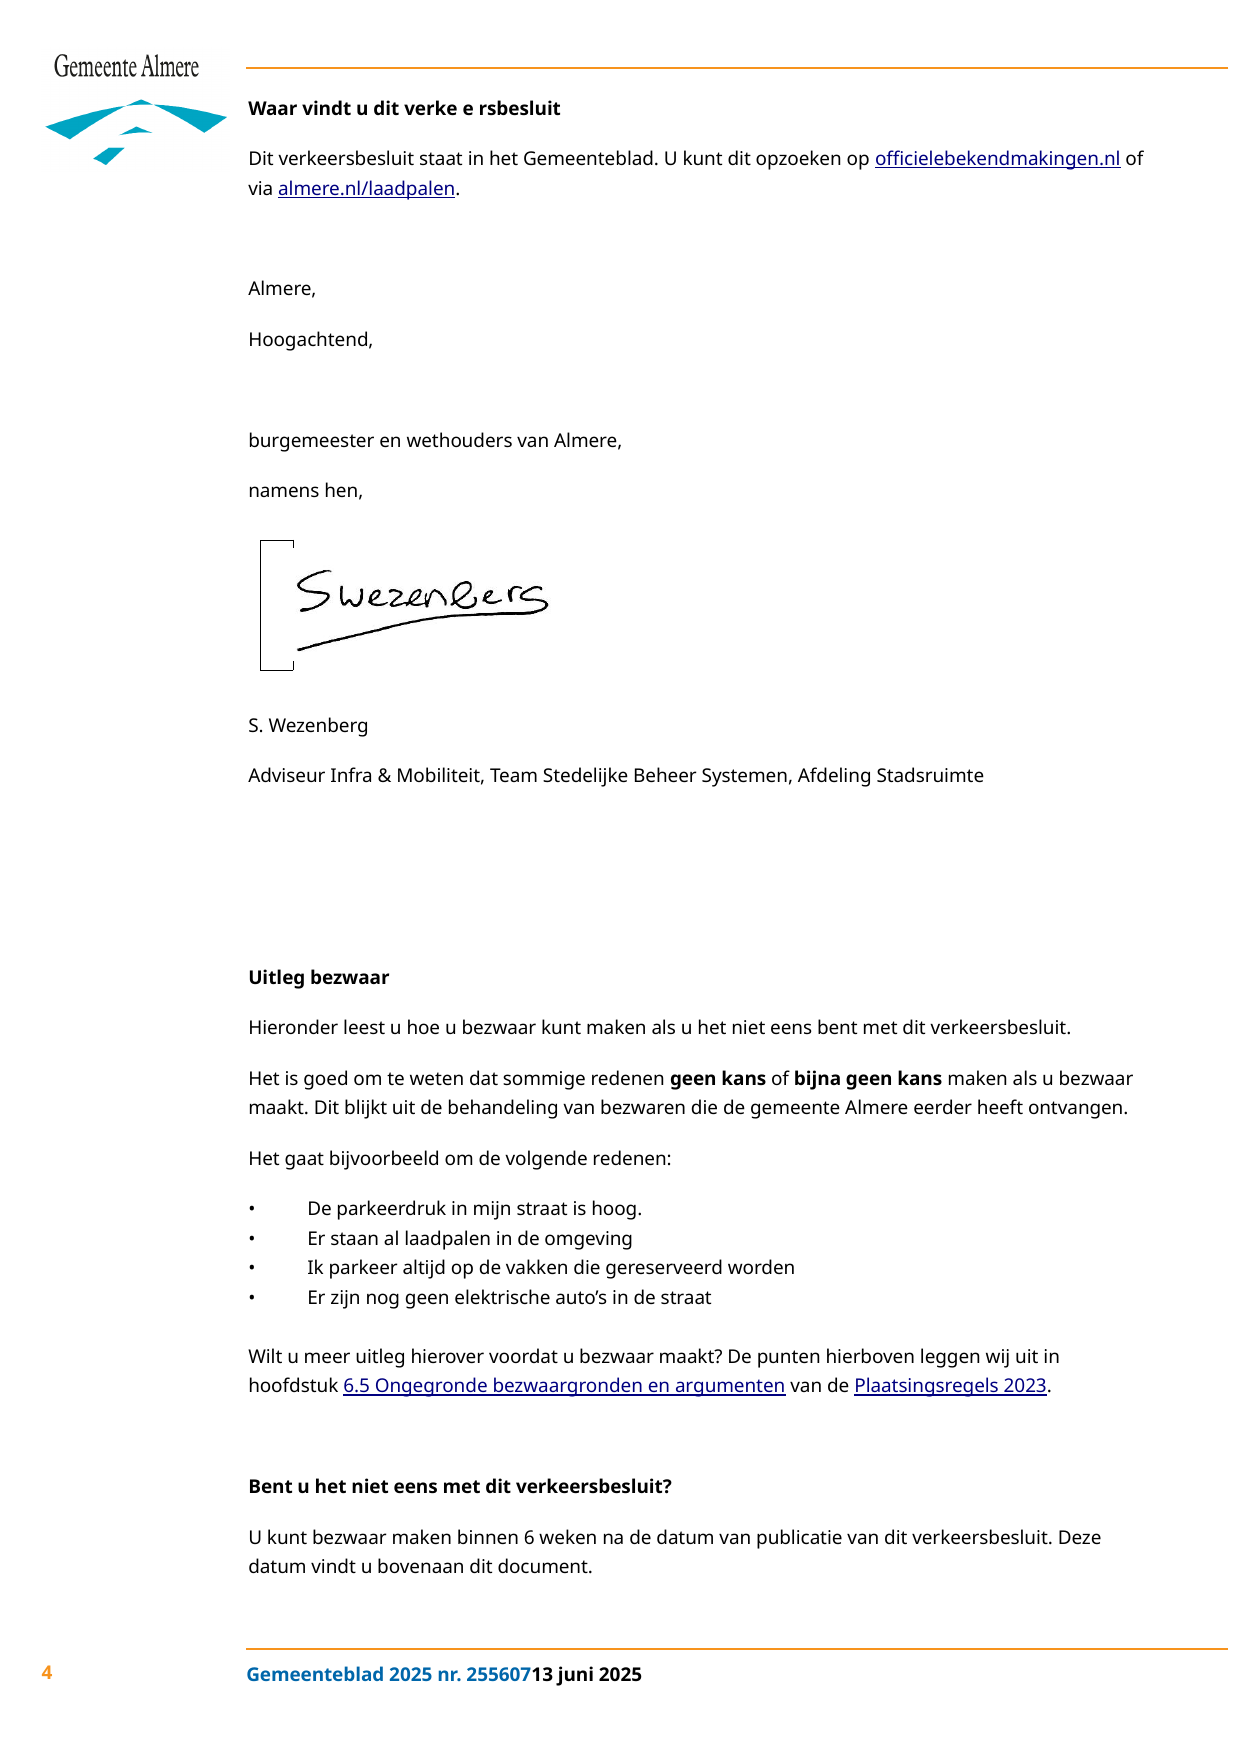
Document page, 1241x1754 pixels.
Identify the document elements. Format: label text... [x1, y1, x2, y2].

text Adviseur Infra & Mobiliteit, Team Stedelijke Beheer Systemen, Afdeling Stadsruimte [248, 762, 1152, 788]
text Almere, [248, 276, 1152, 301]
picture [41, 47, 231, 172]
text Bent u het niet eens met dit verkeersbesluit? [248, 1473, 1152, 1499]
text Uitleg bezwaar [248, 964, 1152, 990]
text U kunt bezwaar maken binnen 6 weken na de datum van publicatie van dit verkeersbesluit. Deze datum vindt u bovenaan dit document. [248, 1524, 1152, 1579]
text S. Wezenberg [248, 712, 1152, 738]
text Hoogachtend, [248, 326, 1152, 352]
picture [268, 548, 576, 661]
text Wilt u meer uitleg hierover voordat u bezwaar maakt? De punten hierboven leggen wij uit in hoofdstuk 6.5 Ongegronde bezwaargronden en argumenten van de Plaatsingsregels 2023. [248, 1343, 1152, 1398]
text Dit verkeersbesluit staat in het Gemeenteblad. U kunt dit opzoeken op officielebekendmakingen.nl of via almere.nl/laadpalen. [248, 145, 1152, 201]
list Ik parkeer altijd op de vakken die gereserveerd worden [248, 1254, 1152, 1280]
text Waar vindt u dit verke e rsbesluit [248, 95, 1152, 121]
text Het is goed om te weten dat sommige redenen geen kans of bijna geen kans maken als u bezwaar maakt. Dit blijkt uit de behandeling van bezwaren die de gemeente Almere eerder heeft ontvangen. [248, 1065, 1152, 1120]
text burgemeester en wethouders van Almere, [248, 427, 1152, 453]
text Het gaat bijvoorbeeld om de volgende redenen: [248, 1145, 1152, 1171]
text namens hen, [248, 477, 1152, 503]
list Er staan al laadpalen in de omgeving [248, 1225, 1152, 1251]
text Hieronder leest u hoe u bezwaar kunt maken als u het niet eens bent met dit verkeersbesluit. [248, 1014, 1152, 1040]
list Er zijn nog geen elektrische auto’s in de straat [248, 1284, 1152, 1310]
list De parkeerdruk in mijn straat is hoog. [248, 1195, 1152, 1221]
